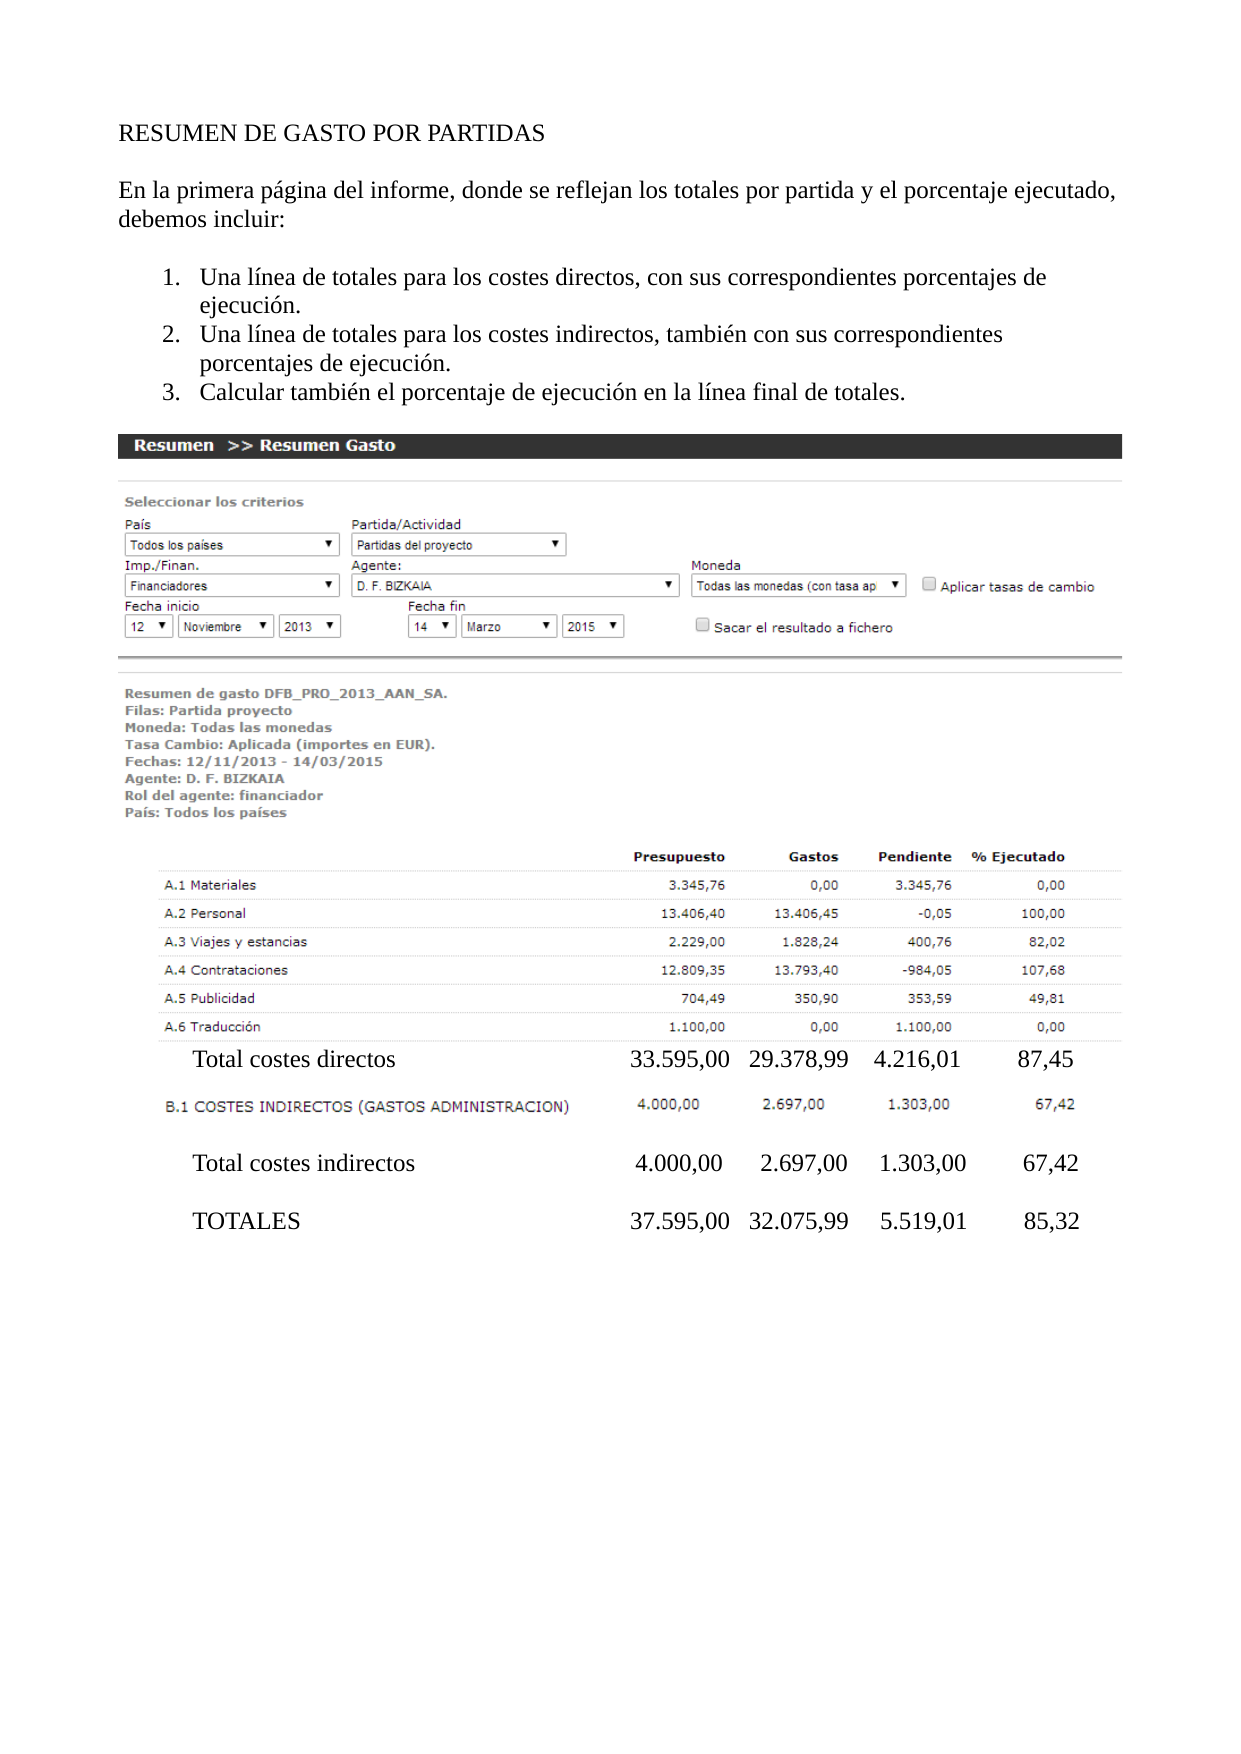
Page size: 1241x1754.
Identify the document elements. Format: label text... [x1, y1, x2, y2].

picture [601, 1095, 1079, 1116]
text RESUMEN DE GASTO POR PARTIDAS [118, 118, 1122, 147]
text TOTALES 37.595,00 32.075,99 5.519,01 85,32 [118, 1206, 1122, 1234]
text Total costes directos 33.595,00 29.378,99 4.216,01 87,45 [118, 1045, 1122, 1073]
list Calcular también el porcentaje de ejecución en la línea final de totales. [162, 377, 1122, 406]
picture [118, 434, 1123, 1045]
picture [164, 1095, 572, 1120]
list Una línea de totales para los costes directos, con sus correspondientes porcentajes de ejecución. [162, 262, 1122, 319]
text En la primera página del informe, donde se reflejan los totales por partida y el porcentaje ejecutado, debemos incluir: [118, 176, 1122, 233]
list Una línea de totales para los costes indirectos, también con sus correspondientes porcentajes de ejecución. [162, 319, 1122, 377]
text Total costes indirectos 4.000,00 2.697,00 1.303,00 67,42 [118, 1148, 1122, 1177]
